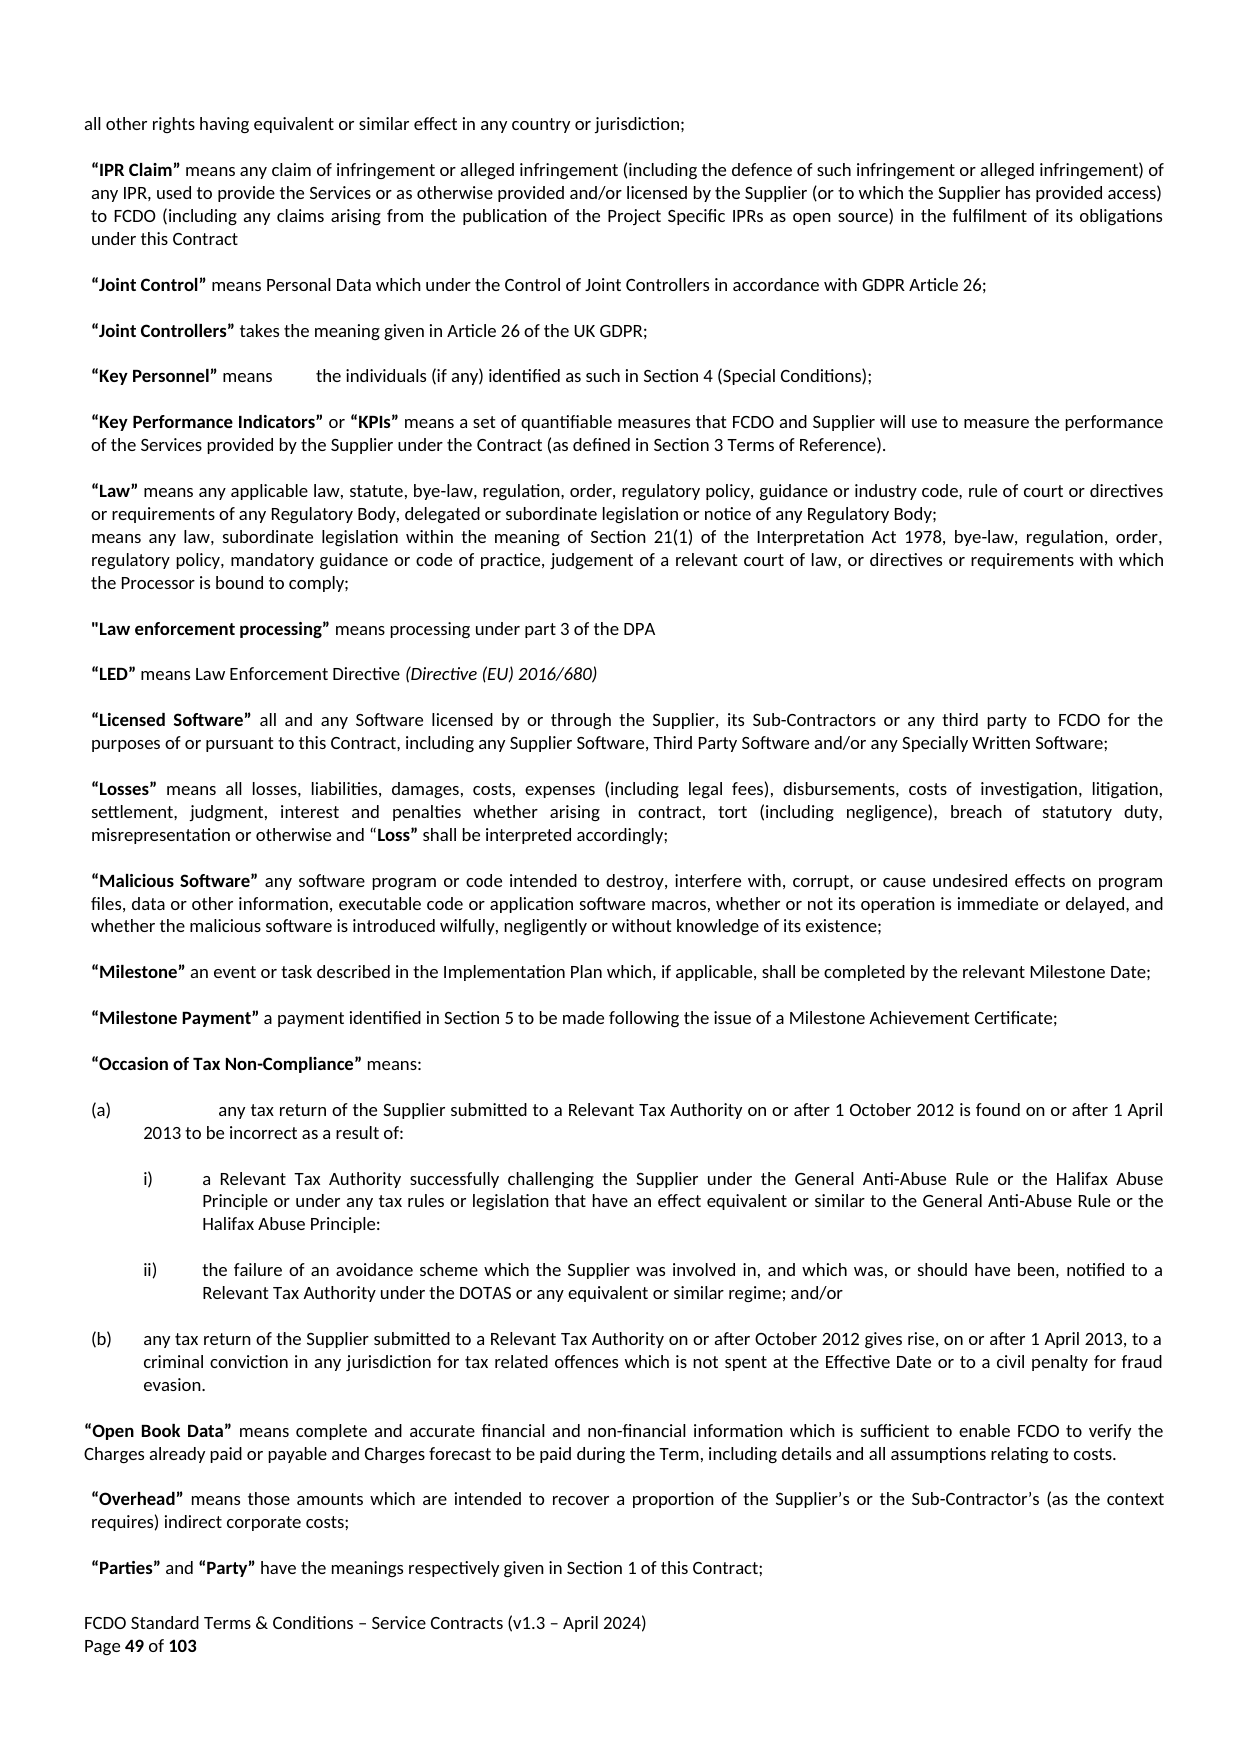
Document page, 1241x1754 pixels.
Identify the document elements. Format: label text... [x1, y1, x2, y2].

text “Milestone” an event or task described in the Implementation Plan which, if applicable, shall be completed by the relevant Milestone Date; [91, 960, 1166, 983]
text “Losses” means all losses, liabilities, damages, costs, expenses (including legal fees), disbursements, costs of investigation, litigation, settlement, judgment, interest and penalties whether arising in contract, tort (including negligence), breach of statutory duty, misrepresentation or otherwise and “Loss” shall be interpreted accordingly; [91, 777, 1166, 846]
text “Malicious Software” any software program or code intended to destroy, interfere with, corrupt, or cause undesired effects on program files, data or other information, executable code or application software macros, whether or not its operation is immediate or delayed, and whether the malicious software is introduced wilfully, negligently or without knowledge of its existence; [91, 869, 1166, 937]
list any tax return of the Supplier submitted to a Relevant Tax Authority on or after October 2012 gives rise, on or after 1 April 2013, to a criminal conviction in any jurisdiction for tax related offences which is not spent at the Effective Date or to a civil penalty for fraud evasion. [91, 1327, 1166, 1396]
list the failure of an avoidance scheme which the Supplier was involved in, and which was, or should have been, notified to a Relevant Tax Authority under the DOTAS or any equivalent or similar regime; and/or [143, 1258, 1166, 1304]
text all other rights having equivalent or similar effect in any country or jurisdiction; [84, 112, 1166, 135]
list a Relevant Tax Authority successfully challenging the Supplier under the General Anti-Abuse Rule or the Halifax Abuse Principle or under any tax rules or legislation that have an effect equivalent or similar to the General Anti-Abuse Rule or the Halifax Abuse Principle: [143, 1167, 1166, 1235]
text “LED” means Law Enforcement Directive (Directive (EU) 2016/680) [91, 662, 1166, 685]
text means any law, subordinate legislation within the meaning of Section 21(1) of the Interpretation Act 1978, bye-law, regulation, order, regulatory policy, mandatory guidance or code of practice, judgement of a relevant court of law, or directives or requirements with which the Processor is bound to comply; [91, 525, 1166, 594]
text “Open Book Data” means complete and accurate financial and non-financial information which is sufficient to enable FCDO to verify the Charges already paid or payable and Charges forecast to be paid during the Term, including details and all assumptions relating to costs. [84, 1419, 1166, 1464]
text “Overhead” means those amounts which are intended to recover a proportion of the Supplier’s or the Sub-Contractor’s (as the context requires) indirect corporate costs; [91, 1487, 1166, 1533]
text "Law enforcement processing” means processing under part 3 of the DPA [91, 617, 1166, 639]
text “Milestone Payment” a payment identified in Section 5 to be made following the issue of a Milestone Achievement Certificate; [91, 1006, 1166, 1029]
text “Licensed Software” all and any Software licensed by or through the Supplier, its Sub-Contractors or any third party to FCDO for the purposes of or pursuant to this Contract, including any Supplier Software, Third Party Software and/or any Specially Written Software; [91, 708, 1166, 754]
list any tax return of the Supplier submitted to a Relevant Tax Authority on or after 1 October 2012 is found on or after 1 April 2013 to be incorrect as a result of: [91, 1098, 1166, 1144]
text “Key Personnel” means the individuals (if any) identified as such in Section 4 (Special Conditions); [91, 364, 1166, 387]
text “Joint Controllers” takes the meaning given in Article 26 of the UK GDPR; [91, 319, 1166, 342]
text “Joint Control” means Personal Data which under the Control of Joint Controllers in accordance with GDPR Article 26; [91, 273, 1166, 296]
text “Law” means any applicable law, statute, bye-law, regulation, order, regulatory policy, guidance or industry code, rule of court or directives or requirements of any Regulatory Body, delegated or subordinate legislation or notice of any Regulatory Body; [91, 479, 1166, 525]
text “Parties” and “Party” have the meanings respectively given in Section 1 of this Contract; [91, 1556, 1166, 1579]
text “Key Performance Indicators” or “KPIs” means a set of quantifiable measures that FCDO and Supplier will use to measure the performance of the Services provided by the Supplier under the Contract (as defined in Section 3 Terms of Reference). [91, 410, 1166, 456]
text “IPR Claim” means any claim of infringement or alleged infringement (including the defence of such infringement or alleged infringement) of any IPR, used to provide the Services or as otherwise provided and/or licensed by the Supplier (or to which the Supplier has provided access) to FCDO (including any claims arising from the publication of the Project Specific IPRs as open source) in the fulfilment of its obligations under this Contract [91, 158, 1166, 250]
text “Occasion of Tax Non-Compliance” means: [91, 1052, 1166, 1075]
